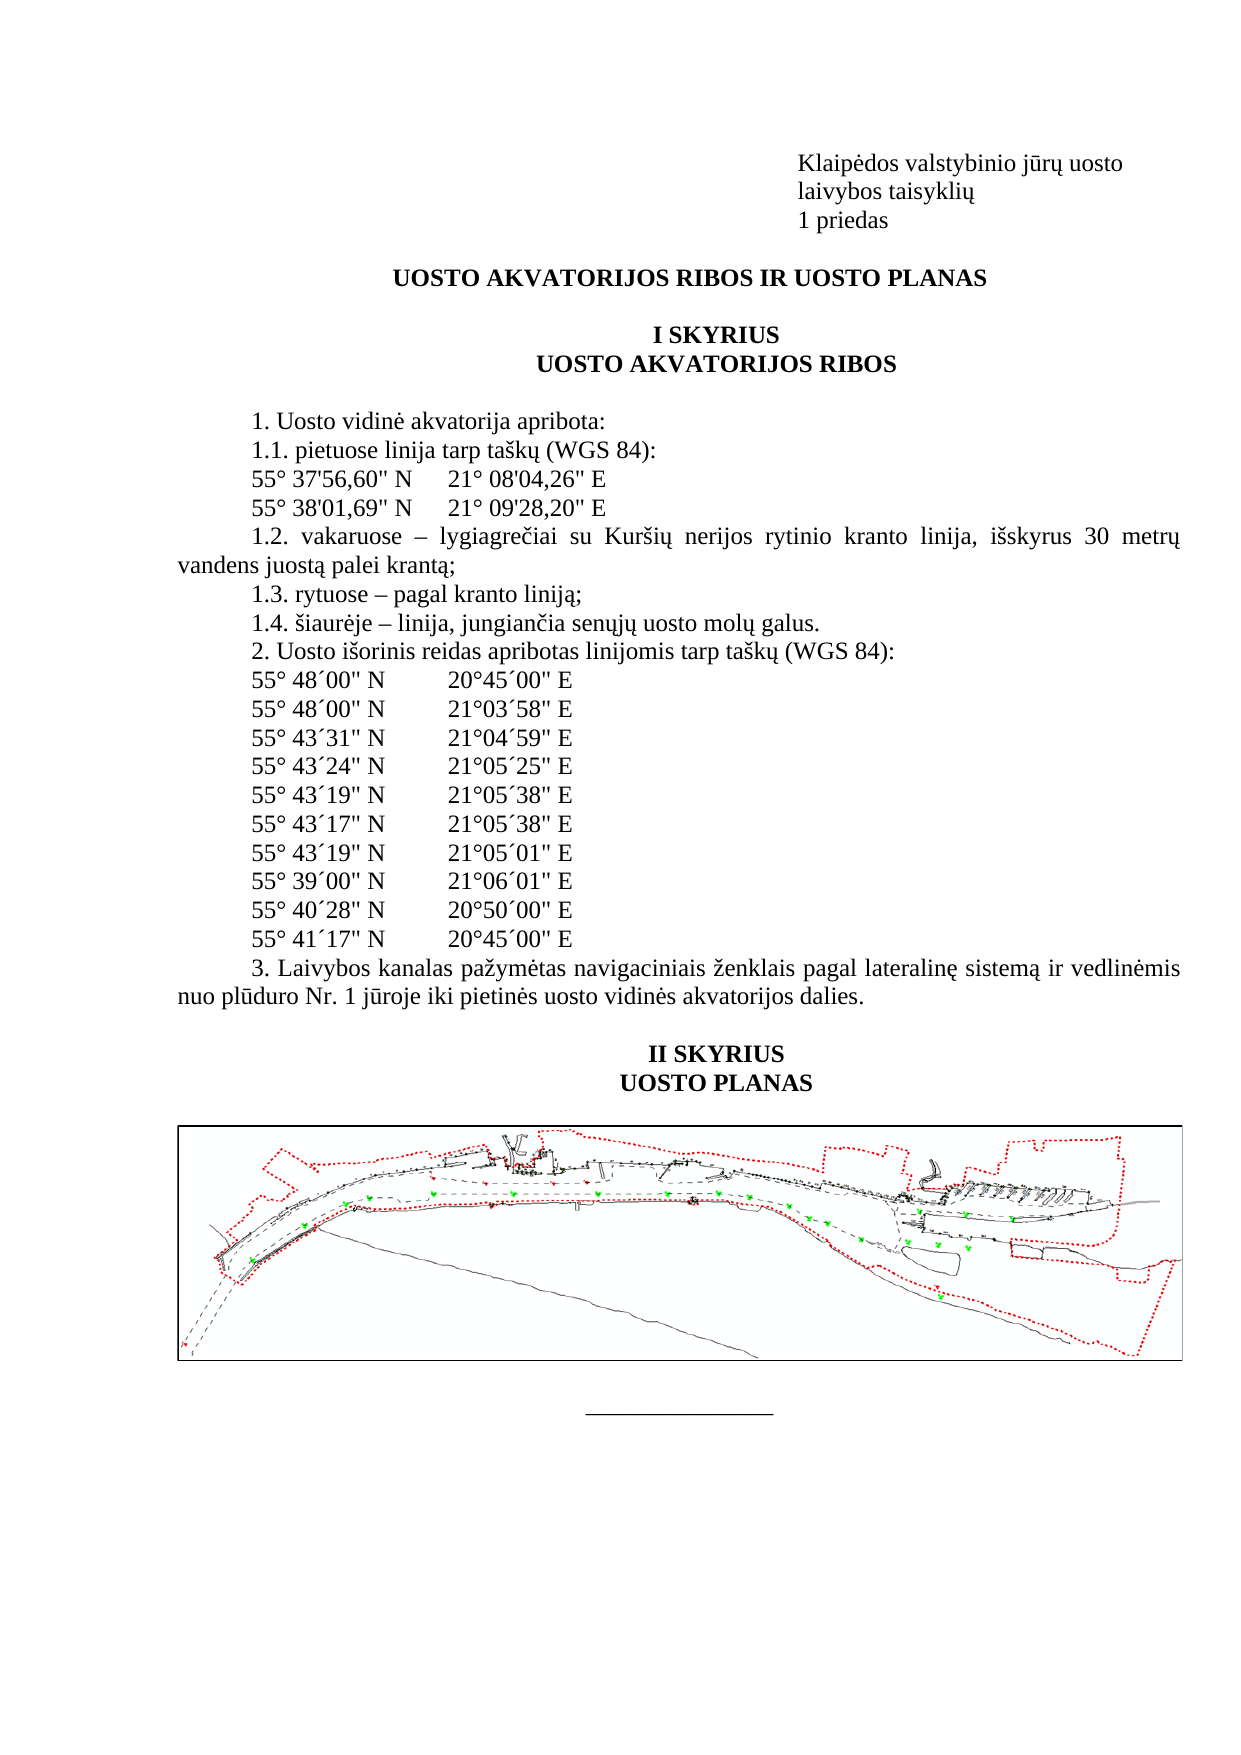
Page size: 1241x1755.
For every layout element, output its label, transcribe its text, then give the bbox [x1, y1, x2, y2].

text I SKYRIUS [177, 320, 1181, 349]
text 55° 37'56,60" N 21° 08'04,26" E [177, 464, 1181, 493]
text 1 priedas [783, 205, 1181, 234]
text 1.1. pietuose linija tarp taškų (WGS 84): [177, 435, 1181, 464]
text 55° 38'01,69" N 21° 09'28,20" E [177, 493, 1181, 521]
text 55° 41´17" N 20°45´00" E [177, 924, 1181, 953]
text laivybos taisyklių [783, 176, 1181, 205]
text _______________ [177, 1389, 1181, 1418]
text 55° 43´17" N 21°05´38" E [177, 809, 1181, 838]
text UOSTO AKVATORIJOS RIBOS IR UOSTO PLANAS [177, 263, 1181, 291]
text Klaipėdos valstybinio jūrų uosto [177, 148, 1181, 176]
text 55° 48´00" N 20°45´00" E [177, 665, 1181, 694]
text 55° 48´00" N 21°03´58" E [177, 694, 1181, 723]
text II SKYRIUS [177, 1039, 1181, 1068]
text 55° 43´19" N 21°05´01" E [177, 838, 1181, 866]
text 55° 43´31" N 21°04´59" E [177, 723, 1181, 751]
text 55° 43´19" N 21°05´38" E [177, 780, 1181, 809]
text 55° 39´00" N 21°06´01" E [177, 866, 1181, 895]
text 1.3. rytuose – pagal kranto liniją; [177, 579, 1181, 608]
text UOSTO PLANAS [177, 1068, 1181, 1096]
text UOSTO AKVATORIJOS RIBOS [177, 349, 1181, 378]
text 55° 40´28" N 20°50´00" E [177, 895, 1181, 924]
text 3. Laivybos kanalas pažymėtas navigaciniais ženklais pagal lateralinę sistemą ir vedlinėmis nuo plūduro Nr. 1 jūroje iki pietinės uosto vidinės akvatorijos dalies. [177, 953, 1181, 1010]
text 1. Uosto vidinė akvatorija apribota: [177, 406, 1181, 435]
text 1.2. vakaruose – lygiagrečiai su Kuršių nerijos rytinio kranto linija, išskyrus 30 metrų vandens juostą palei krantą; [177, 521, 1181, 579]
text 2. Uosto išorinis reidas apribotas linijomis tarp taškų (WGS 84): [177, 636, 1181, 665]
text 1.4. šiaurėje – linija, jungiančia senųjų uosto molų galus. [177, 608, 1181, 636]
text 55° 43´24" N 21°05´25" E [177, 751, 1181, 780]
